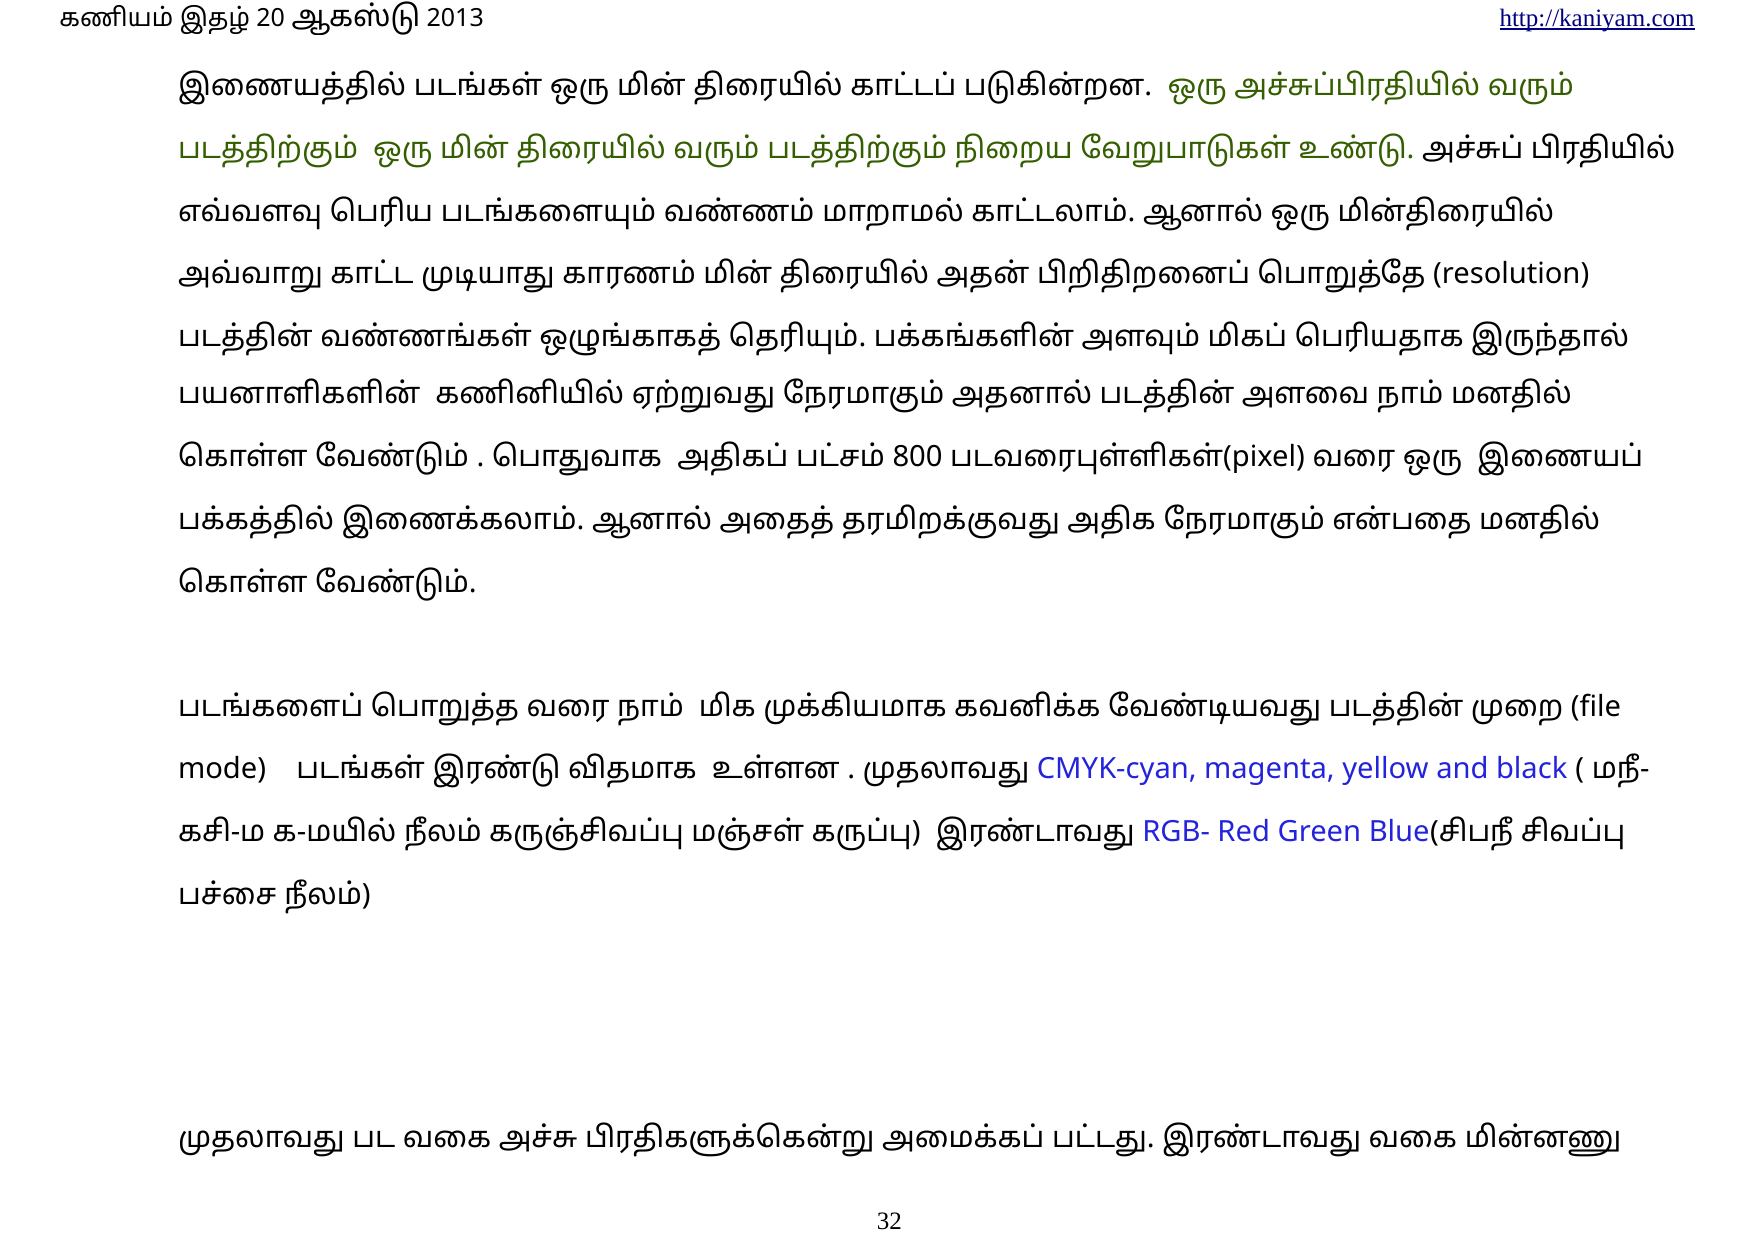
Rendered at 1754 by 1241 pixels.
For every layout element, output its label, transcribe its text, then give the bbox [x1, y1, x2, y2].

text படங்களைப் பொறுத்த வரை நாம் மிக முக்கியமாக கவனிக்க வேண்டியவது படத்தின் முறை (file mode) படங்கள் இரண்டு விதமாக உள்ளன . முதலாவது CMYK-cyan, magenta, yellow and black ( மநீ- கசி-ம க-மயில் நீலம் கருஞ்சிவப்பு மஞ்சள் கருப்பு) இரண்டாவது RGB- Red Green Blue(சிபநீ சிவப்பு பச்சை நீலம்) [178, 685, 1694, 916]
text இணையத்தில் படங்கள் ஒரு மின் திரையில் காட்டப் படுகின்றன. ஒரு அச்சுப்பிரதியில் வரும் படத்திற்கும் ஒரு மின் திரையில் வரும் படத்திற்கும் நிறைய வேறுபாடுகள் உண்டு. அச்சுப் பிரதியில் எவ்வளவு பெரிய படங்களையும் வண்ணம் மாறாமல் காட்டலாம். ஆனால் ஒரு மின்திரையில் அவ்வாறு காட்ட முடியாது காரணம் மின் திரையில் அதன் பிறிதிறனைப் பொறுத்தே (resolution) படத்தின் வண்ணங்கள் ஒழுங்காகத் தெரியும். பக்கங்களின் அளவும் மிகப் பெரியதாக இருந்தால் பயனாளிகளின் கணினியில் ஏற்றுவது நேரமாகும் அதனால் படத்தின் அளவை நாம் மனதில் கொள்ள வேண்டும் . பொதுவாக அதிகப் பட்சம் 800 படவரைபுள்ளிகள்(pixel) வரை ஒரு இணையப் பக்கத்தில் இணைக்கலாம். ஆனால் அதைத் தரமிறக்குவது அதிக நேரமாகும் என்பதை மனதில் கொள்ள வேண்டும். [178, 64, 1694, 604]
text முதலாவது பட வகை அச்சு பிரதிகளுக்கென்று அமைக்கப் பட்டது. இரண்டாவது வகை மின்னணு [178, 1116, 1694, 1159]
